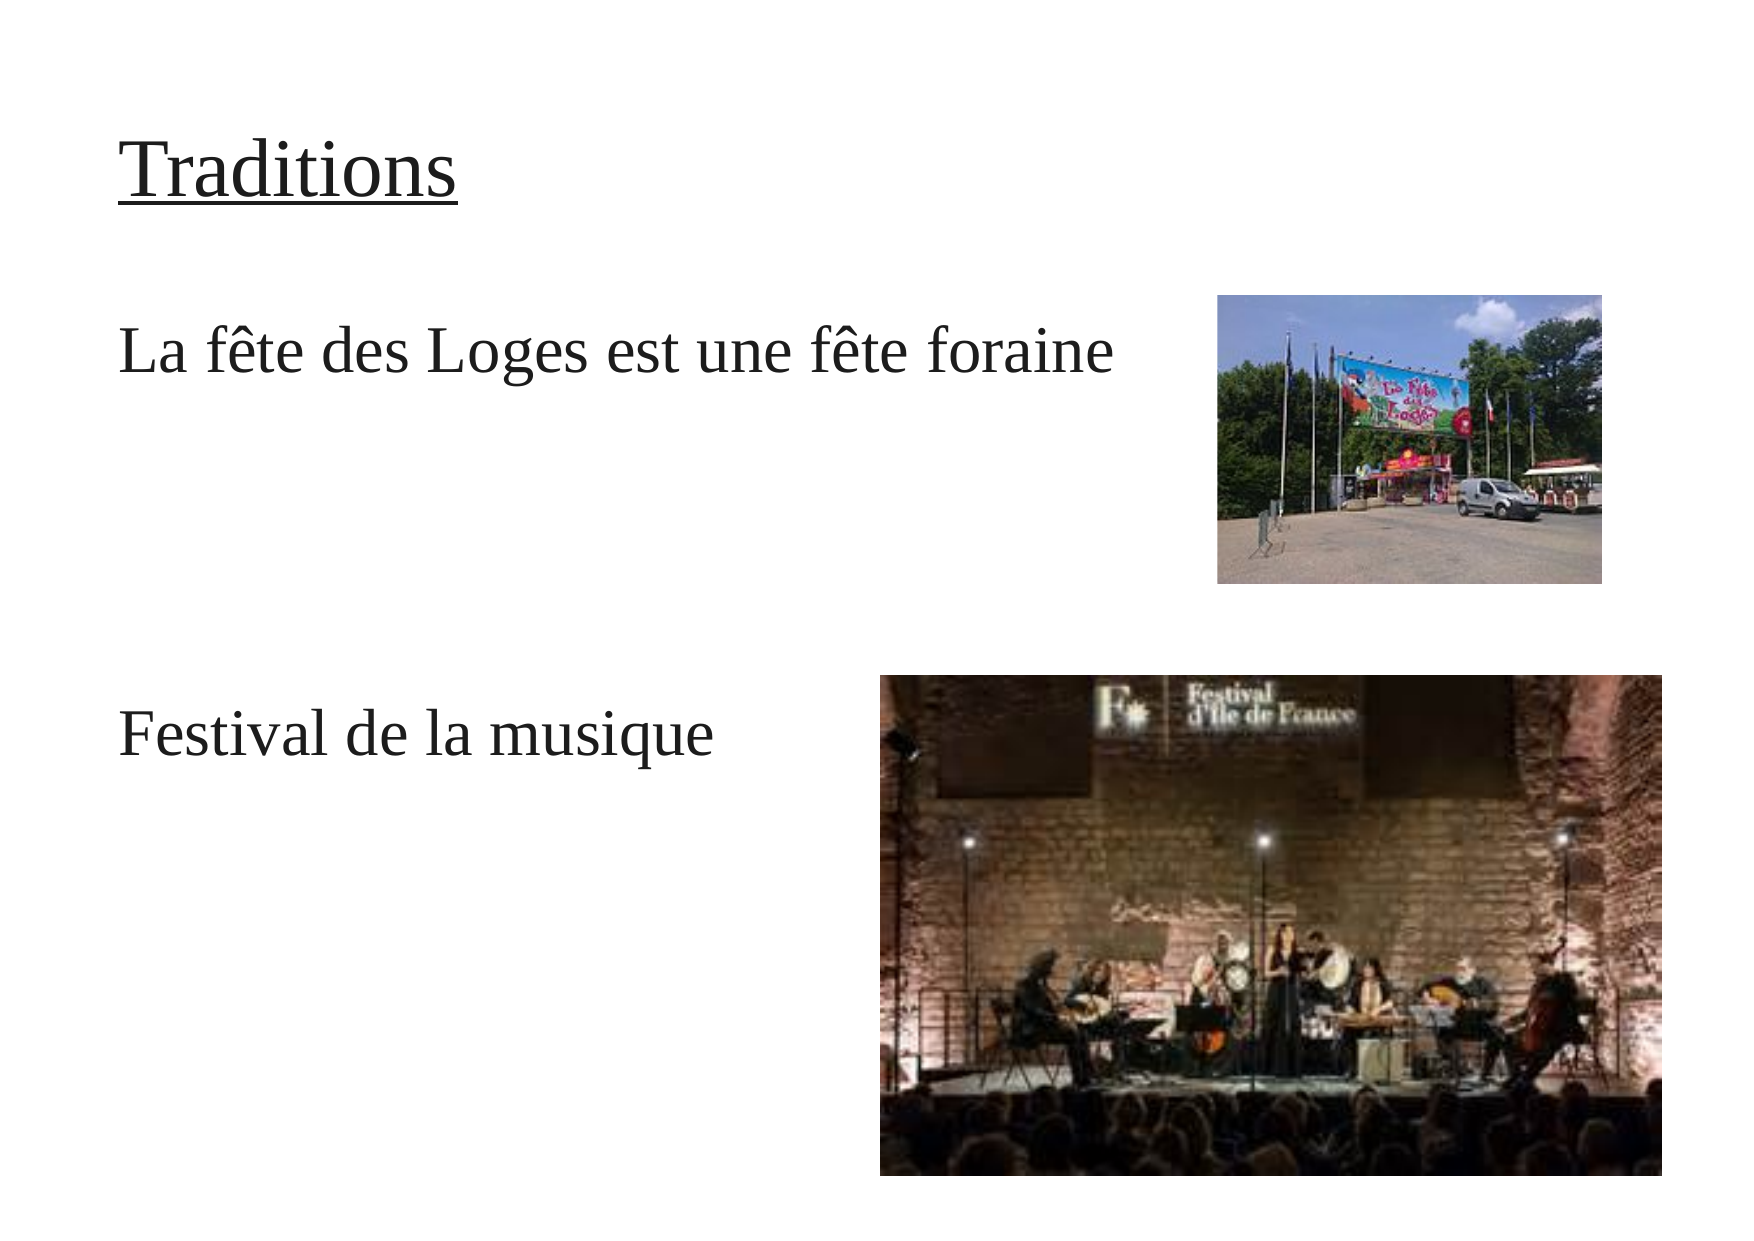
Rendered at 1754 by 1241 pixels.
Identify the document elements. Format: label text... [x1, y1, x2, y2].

picture [880, 675, 1662, 1176]
picture [1217, 295, 1602, 584]
text [1602, 310, 1636, 386]
text La fête des Loges est une fête foraine [118, 310, 1217, 386]
text Traditions [118, 118, 1636, 214]
text Festival de la musique [118, 693, 880, 770]
